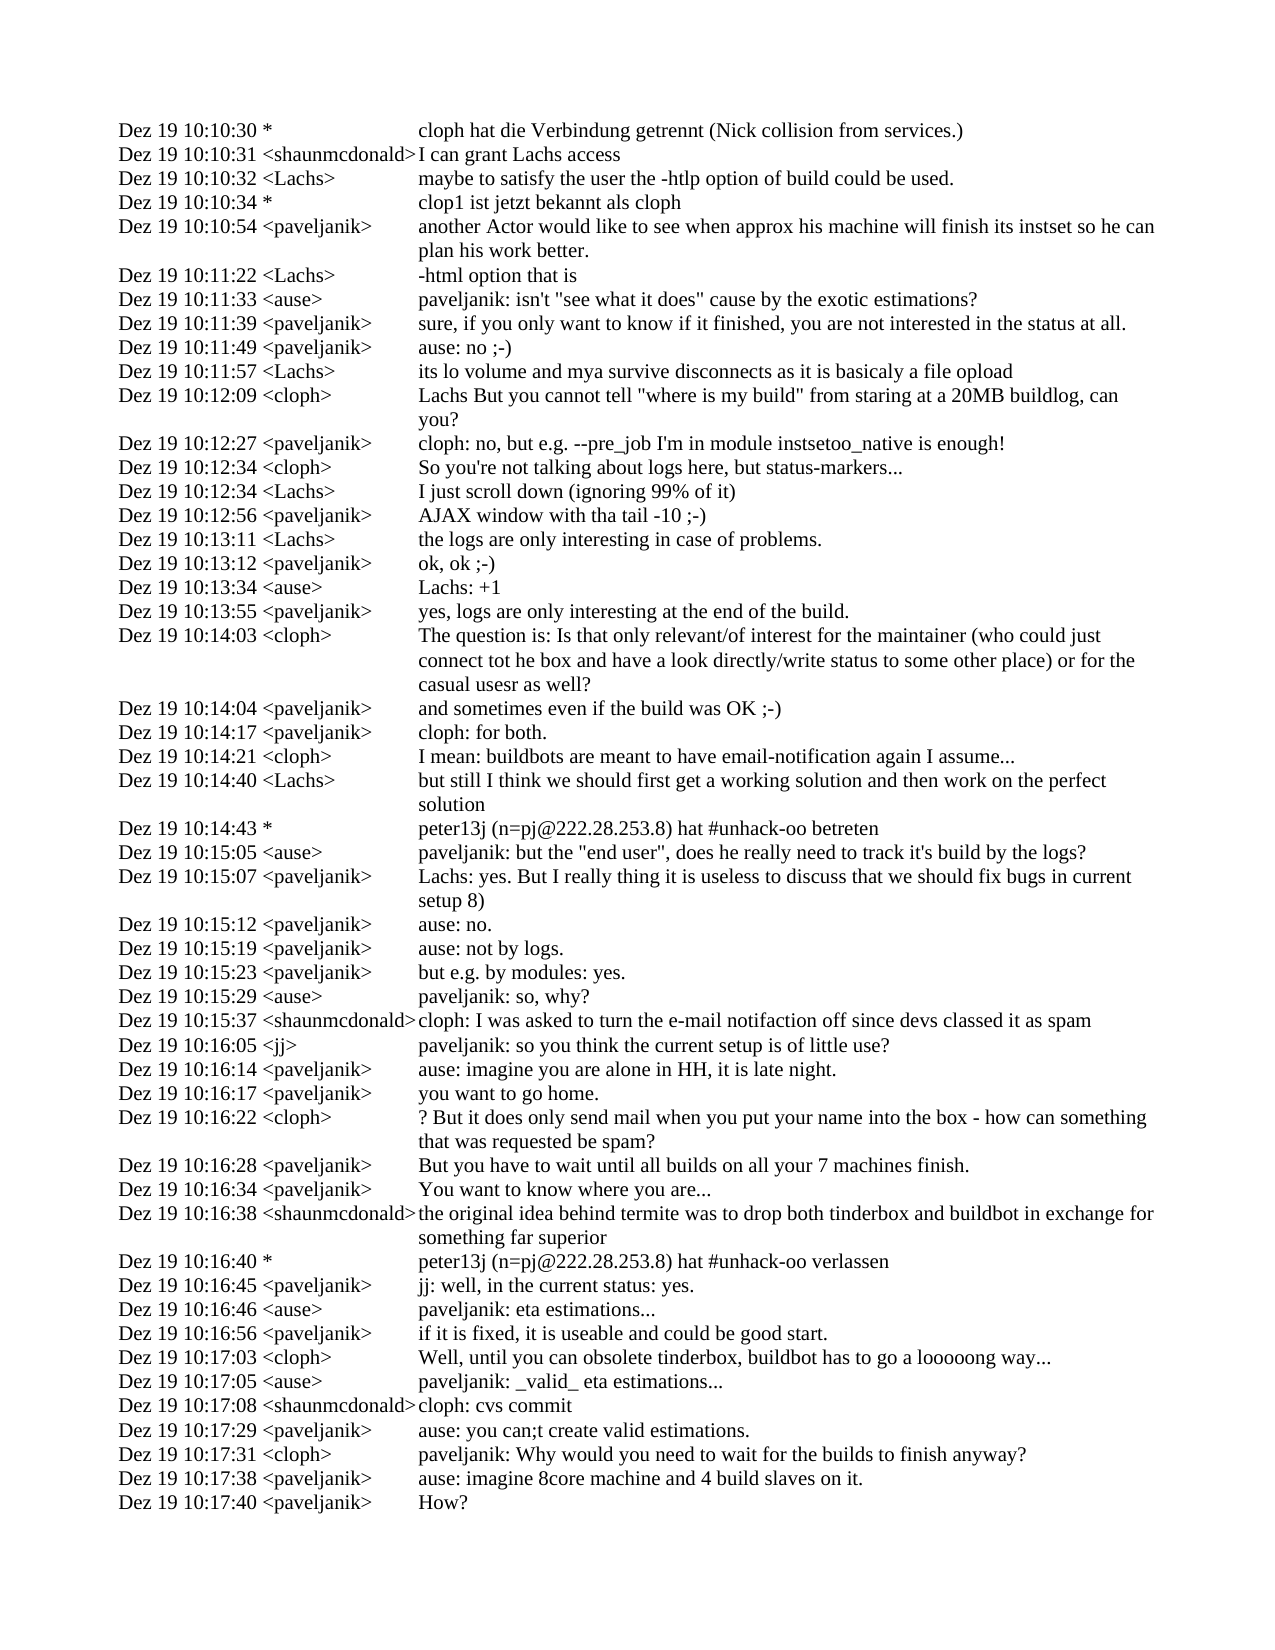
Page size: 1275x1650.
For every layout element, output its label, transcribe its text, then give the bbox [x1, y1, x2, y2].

text Dez 19 10:15:29 <ause> paveljanik: so, why? [118, 984, 1157, 1008]
text Dez 19 10:12:34 <Lachs> I just scroll down (ignoring 99% of it) [118, 479, 1157, 503]
text Dez 19 10:15:37 <shaunmcdonald> cloph: I was asked to turn the e-mail notifaction off since devs classed it as spam [118, 1008, 1157, 1032]
text Dez 19 10:10:34 * clop1 ist jetzt bekannt als cloph [118, 190, 1157, 214]
text Dez 19 10:10:31 <shaunmcdonald> I can grant Lachs access [118, 142, 1157, 166]
text Dez 19 10:13:34 <ause> Lachs: +1 [118, 575, 1157, 599]
text Dez 19 10:17:38 <paveljanik> ause: imagine 8core machine and 4 build slaves on it. [118, 1466, 1157, 1490]
text Dez 19 10:14:40 <Lachs> but still I think we should first get a working solution and then work on the perfect solution [118, 768, 1157, 816]
text Dez 19 10:16:17 <paveljanik> you want to go home. [118, 1081, 1157, 1105]
text Dez 19 10:17:05 <ause> paveljanik: _valid_ eta estimations... [118, 1369, 1157, 1393]
text Dez 19 10:16:22 <cloph> ? But it does only send mail when you put your name into the box - how can something that was requested be spam? [118, 1105, 1157, 1153]
text Dez 19 10:14:43 * peter13j (n=pj@222.28.253.8) hat #unhack-oo betreten [118, 816, 1157, 840]
text Dez 19 10:16:56 <paveljanik> if it is fixed, it is useable and could be good start. [118, 1321, 1157, 1345]
text Dez 19 10:10:30 * cloph hat die Verbindung getrennt (Nick collision from services.) [118, 118, 1157, 142]
text Dez 19 10:12:27 <paveljanik> cloph: no, but e.g. --pre_job I'm in module instsetoo_native is enough! [118, 431, 1157, 455]
text Dez 19 10:12:09 <cloph> Lachs But you cannot tell "where is my build" from staring at a 20MB buildlog, can you? [118, 383, 1157, 431]
text Dez 19 10:13:55 <paveljanik> yes, logs are only interesting at the end of the build. [118, 599, 1157, 623]
text Dez 19 10:15:05 <ause> paveljanik: but the "end user", does he really need to track it's build by the logs? [118, 840, 1157, 864]
text Dez 19 10:11:49 <paveljanik> ause: no ;-) [118, 335, 1157, 359]
text Dez 19 10:11:33 <ause> paveljanik: isn't "see what it does" cause by the exotic estimations? [118, 287, 1157, 311]
text Dez 19 10:16:46 <ause> paveljanik: eta estimations... [118, 1297, 1157, 1321]
text Dez 19 10:16:34 <paveljanik> You want to know where you are... [118, 1177, 1157, 1201]
text Dez 19 10:15:19 <paveljanik> ause: not by logs. [118, 936, 1157, 960]
text Dez 19 10:14:04 <paveljanik> and sometimes even if the build was OK ;-) [118, 696, 1157, 720]
text Dez 19 10:16:28 <paveljanik> But you have to wait until all builds on all your 7 machines finish. [118, 1153, 1157, 1177]
text Dez 19 10:16:14 <paveljanik> ause: imagine you are alone in HH, it is late night. [118, 1057, 1157, 1081]
text Dez 19 10:14:17 <paveljanik> cloph: for both. [118, 720, 1157, 744]
text Dez 19 10:13:11 <Lachs> the logs are only interesting in case of problems. [118, 527, 1157, 551]
text Dez 19 10:17:31 <cloph> paveljanik: Why would you need to wait for the builds to finish anyway? [118, 1442, 1157, 1466]
text Dez 19 10:11:22 <Lachs> -html option that is [118, 262, 1157, 287]
text Dez 19 10:17:08 <shaunmcdonald> cloph: cvs commit [118, 1393, 1157, 1417]
text Dez 19 10:10:32 <Lachs> maybe to satisfy the user the -htlp option of build could be used. [118, 166, 1157, 190]
text Dez 19 10:11:57 <Lachs> its lo volume and mya survive disconnects as it is basicaly a file opload [118, 359, 1157, 383]
text Dez 19 10:16:05 <jj> paveljanik: so you think the current setup is of little use? [118, 1032, 1157, 1057]
text Dez 19 10:10:54 <paveljanik> another Actor would like to see when approx his machine will finish its instset so he can plan his work better. [118, 214, 1157, 262]
text Dez 19 10:17:03 <cloph> Well, until you can obsolete tinderbox, buildbot has to go a looooong way... [118, 1345, 1157, 1369]
text Dez 19 10:17:40 <paveljanik> How? [118, 1490, 1157, 1514]
text Dez 19 10:14:03 <cloph> The question is: Is that only relevant/of interest for the maintainer (who could just connect tot he box and have a look directly/write status to some other place) or for the casual usesr as well? [118, 623, 1157, 696]
text Dez 19 10:12:34 <cloph> So you're not talking about logs here, but status-markers... [118, 455, 1157, 479]
text Dez 19 10:13:12 <paveljanik> ok, ok ;-) [118, 551, 1157, 575]
text Dez 19 10:11:39 <paveljanik> sure, if you only want to know if it finished, you are not interested in the status at all. [118, 311, 1157, 335]
text Dez 19 10:14:21 <cloph> I mean: buildbots are meant to have email-notification again I assume... [118, 744, 1157, 768]
text Dez 19 10:16:40 * peter13j (n=pj@222.28.253.8) hat #unhack-oo verlassen [118, 1249, 1157, 1273]
text Dez 19 10:16:38 <shaunmcdonald> the original idea behind termite was to drop both tinderbox and buildbot in exchange for something far superior [118, 1201, 1157, 1249]
text Dez 19 10:15:23 <paveljanik> but e.g. by modules: yes. [118, 960, 1157, 984]
text Dez 19 10:12:56 <paveljanik> AJAX window with tha tail -10 ;-) [118, 503, 1157, 527]
text Dez 19 10:15:07 <paveljanik> Lachs: yes. But I really thing it is useless to discuss that we should fix bugs in current setup 8) [118, 864, 1157, 912]
text Dez 19 10:15:12 <paveljanik> ause: no. [118, 912, 1157, 936]
text Dez 19 10:17:29 <paveljanik> ause: you can;t create valid estimations. [118, 1417, 1157, 1442]
text Dez 19 10:16:45 <paveljanik> jj: well, in the current status: yes. [118, 1273, 1157, 1297]
